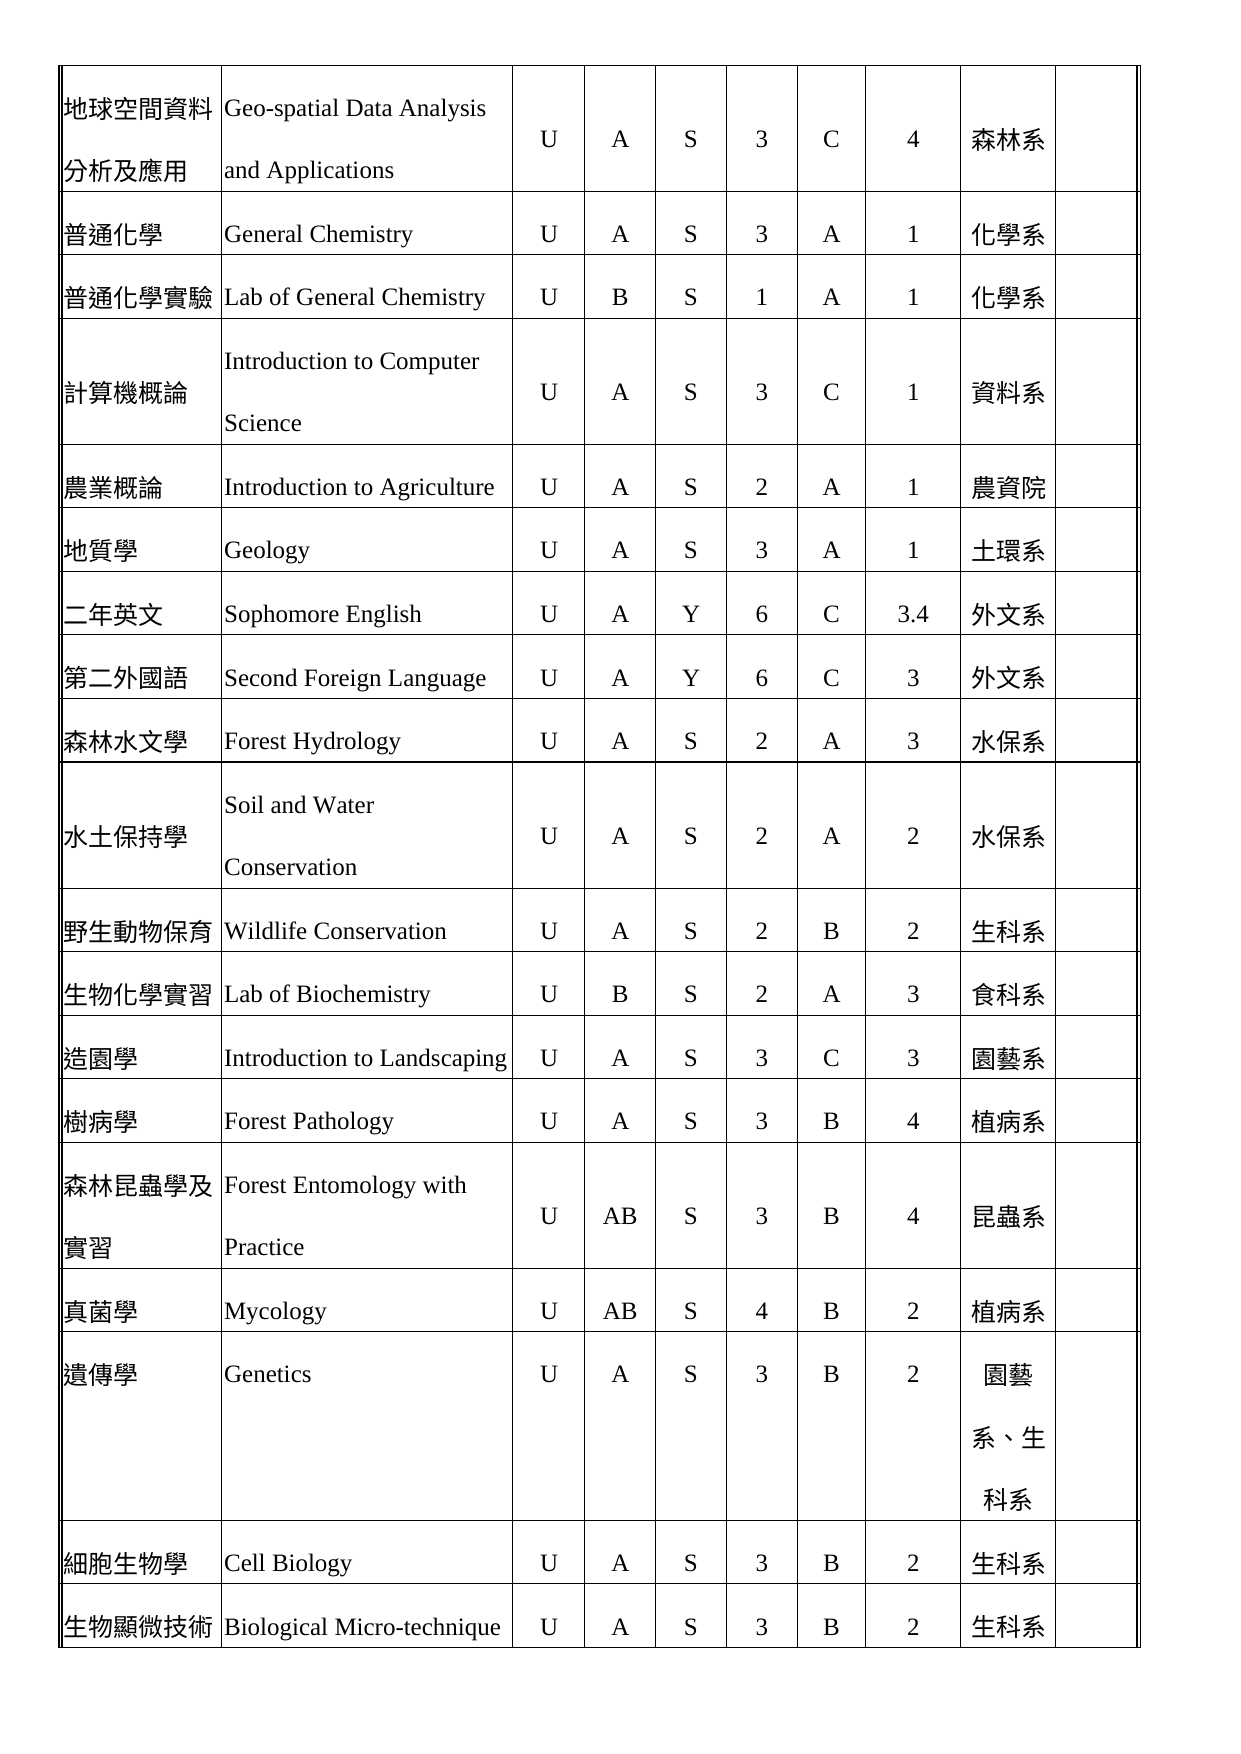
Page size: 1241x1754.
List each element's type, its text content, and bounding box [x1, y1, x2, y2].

table_cell 3 [866, 1016, 960, 1078]
table_cell Soil and Water Conservation [222, 763, 512, 887]
table_cell S [656, 1143, 726, 1268]
table_cell Lab of General Chemistry [222, 255, 512, 318]
table_cell [1056, 952, 1136, 1014]
table_cell Biological Micro-technique [222, 1584, 512, 1647]
table_cell A [585, 445, 655, 507]
table_cell 森林昆蟲學及實習 [63, 1143, 221, 1268]
table_cell B [798, 889, 865, 951]
table_cell B [798, 1584, 865, 1647]
table_cell S [656, 1584, 726, 1647]
table_cell [1056, 255, 1136, 318]
table_cell C [798, 319, 865, 444]
table_cell 食科系 [961, 952, 1055, 1014]
table_cell U [513, 572, 584, 634]
table_cell A [585, 1332, 655, 1520]
table_cell 3 [727, 1143, 797, 1268]
table_cell U [513, 952, 584, 1014]
table_cell U [513, 319, 584, 444]
table_cell A [585, 1079, 655, 1142]
table_cell 二年英文 [63, 572, 221, 634]
table_cell [1056, 635, 1136, 698]
table_cell U [513, 889, 584, 951]
table_cell A [798, 699, 865, 761]
table_cell C [798, 572, 865, 634]
table_cell B [798, 1079, 865, 1142]
table_cell S [656, 255, 726, 318]
table_cell B [798, 1143, 865, 1268]
table_cell S [656, 952, 726, 1014]
table_cell A [585, 1584, 655, 1647]
table_cell 4 [727, 1269, 797, 1331]
table_cell U [513, 1332, 584, 1520]
table_cell B [585, 952, 655, 1014]
table_cell Cell Biology [222, 1521, 512, 1583]
table_cell [1056, 889, 1136, 951]
table_cell Y [656, 635, 726, 698]
table_cell 森林系 [961, 66, 1055, 191]
table_cell General Chemistry [222, 192, 512, 254]
table_cell 3 [727, 192, 797, 254]
table_cell 3 [727, 508, 797, 571]
table_cell 3 [866, 699, 960, 761]
table_cell 2 [727, 445, 797, 507]
table_cell [1056, 319, 1136, 444]
table_cell [1056, 508, 1136, 571]
table_cell 1 [866, 319, 960, 444]
table_cell 生科系 [961, 889, 1055, 951]
table_cell 2 [866, 1584, 960, 1647]
table_cell Introduction to Computer Science [222, 319, 512, 444]
table_cell 昆蟲系 [961, 1143, 1055, 1268]
table_cell A [585, 319, 655, 444]
table_cell Forest Pathology [222, 1079, 512, 1142]
table_cell 真菌學 [63, 1269, 221, 1331]
table_cell 水土保持學 [63, 763, 221, 887]
table_cell S [656, 889, 726, 951]
table_cell A [585, 1521, 655, 1583]
table_cell S [656, 763, 726, 887]
table_cell 森林水文學 [63, 699, 221, 761]
table_cell U [513, 1079, 584, 1142]
table_cell 生科系 [961, 1521, 1055, 1583]
table_cell [1056, 1269, 1136, 1331]
table_cell 細胞生物學 [63, 1521, 221, 1583]
table_cell 地球空間資料分析及應用 [63, 66, 221, 191]
table_cell 2 [866, 1332, 960, 1520]
table_cell S [656, 1079, 726, 1142]
table_cell 1 [866, 445, 960, 507]
table_cell [1056, 1584, 1136, 1647]
table_cell S [656, 1269, 726, 1331]
table_cell Geology [222, 508, 512, 571]
table_cell U [513, 1584, 584, 1647]
table_cell 3.4 [866, 572, 960, 634]
table_cell 生物化學實習 [63, 952, 221, 1014]
table_cell Y [656, 572, 726, 634]
table_cell S [656, 66, 726, 191]
table_cell A [798, 508, 865, 571]
table_cell [1056, 1016, 1136, 1078]
table_cell S [656, 1332, 726, 1520]
table_cell AB [585, 1143, 655, 1268]
table_cell AB [585, 1269, 655, 1331]
table_cell 2 [727, 763, 797, 887]
table_cell Introduction to Agriculture [222, 445, 512, 507]
table_cell A [798, 192, 865, 254]
table_cell A [585, 192, 655, 254]
table_cell 植病系 [961, 1269, 1055, 1331]
table_cell 遺傳學 [63, 1332, 221, 1520]
table_cell A [585, 699, 655, 761]
table_cell A [585, 508, 655, 571]
table_cell [1056, 1143, 1136, 1268]
table_cell 園藝系、生科系 [961, 1332, 1055, 1520]
table_cell B [798, 1521, 865, 1583]
table_cell [1056, 192, 1136, 254]
table_cell 3 [866, 635, 960, 698]
table_cell A [798, 763, 865, 887]
table_cell S [656, 508, 726, 571]
table_cell A [585, 572, 655, 634]
table_cell 園藝系 [961, 1016, 1055, 1078]
table_cell Sophomore English [222, 572, 512, 634]
table_cell 2 [866, 1269, 960, 1331]
table_cell 2 [866, 889, 960, 951]
table_cell Mycology [222, 1269, 512, 1331]
table_cell 資料系 [961, 319, 1055, 444]
table_cell Forest Hydrology [222, 699, 512, 761]
table_cell U [513, 635, 584, 698]
table_cell 4 [866, 1143, 960, 1268]
table_cell U [513, 1521, 584, 1583]
table_cell 外文系 [961, 635, 1055, 698]
table_cell 生科系 [961, 1584, 1055, 1647]
table_cell Second Foreign Language [222, 635, 512, 698]
table_cell 1 [866, 192, 960, 254]
table_cell 地質學 [63, 508, 221, 571]
table_cell A [585, 1016, 655, 1078]
table_cell [1056, 1521, 1136, 1583]
table_cell 2 [727, 889, 797, 951]
table_cell U [513, 699, 584, 761]
table_cell 3 [727, 1016, 797, 1078]
table_cell 樹病學 [63, 1079, 221, 1142]
table_cell Genetics [222, 1332, 512, 1520]
table_cell S [656, 319, 726, 444]
table_cell 2 [866, 1521, 960, 1583]
table_cell S [656, 445, 726, 507]
table_cell A [585, 66, 655, 191]
table_cell 3 [727, 1332, 797, 1520]
table_cell [1056, 66, 1136, 191]
table_cell A [585, 635, 655, 698]
table_cell 3 [727, 1079, 797, 1142]
table_cell 3 [727, 1584, 797, 1647]
table_cell U [513, 255, 584, 318]
table_cell 1 [866, 255, 960, 318]
table_cell 外文系 [961, 572, 1055, 634]
table_cell A [798, 445, 865, 507]
table_cell [1056, 763, 1136, 887]
table_cell 生物顯微技術 [63, 1584, 221, 1647]
table_cell A [798, 255, 865, 318]
table_cell 水保系 [961, 699, 1055, 761]
table_cell 3 [727, 66, 797, 191]
table_cell C [798, 1016, 865, 1078]
table_cell 2 [727, 699, 797, 761]
table_cell 化學系 [961, 255, 1055, 318]
table_cell C [798, 635, 865, 698]
table_cell [1056, 699, 1136, 761]
table_cell B [798, 1332, 865, 1520]
table_cell S [656, 1521, 726, 1583]
table_cell U [513, 192, 584, 254]
table_cell U [513, 508, 584, 571]
table_cell S [656, 1016, 726, 1078]
table_cell S [656, 699, 726, 761]
table_cell 4 [866, 66, 960, 191]
table_cell [1056, 572, 1136, 634]
table_cell 1 [727, 255, 797, 318]
table_cell U [513, 1269, 584, 1331]
table_cell 水保系 [961, 763, 1055, 887]
table_cell S [656, 192, 726, 254]
table_cell Wildlife Conservation [222, 889, 512, 951]
table_cell 1 [866, 508, 960, 571]
table_cell U [513, 763, 584, 887]
table_cell 野生動物保育 [63, 889, 221, 951]
table_cell 化學系 [961, 192, 1055, 254]
table_cell 計算機概論 [63, 319, 221, 444]
table_cell Geo-spatial Data Analysis and Applications [222, 66, 512, 191]
table_cell Lab of Biochemistry [222, 952, 512, 1014]
table_cell B [798, 1269, 865, 1331]
table_cell A [585, 889, 655, 951]
table_cell U [513, 1143, 584, 1268]
table_cell 植病系 [961, 1079, 1055, 1142]
table_cell 農資院 [961, 445, 1055, 507]
table_cell U [513, 66, 584, 191]
table_cell 3 [866, 952, 960, 1014]
table_cell 第二外國語 [63, 635, 221, 698]
table_cell C [798, 66, 865, 191]
table_cell 2 [727, 952, 797, 1014]
table_cell 普通化學 [63, 192, 221, 254]
table_cell 造園學 [63, 1016, 221, 1078]
table_cell [1056, 445, 1136, 507]
table_cell 6 [727, 572, 797, 634]
table_cell [1056, 1332, 1136, 1520]
table_cell 4 [866, 1079, 960, 1142]
table_cell [1056, 1079, 1136, 1142]
table_cell 2 [866, 763, 960, 887]
table_cell Introduction to Landscaping [222, 1016, 512, 1078]
table_cell 農業概論 [63, 445, 221, 507]
table_cell A [798, 952, 865, 1014]
table_cell U [513, 1016, 584, 1078]
table_cell 3 [727, 319, 797, 444]
table_cell A [585, 763, 655, 887]
table_cell 土環系 [961, 508, 1055, 571]
table_cell 普通化學實驗 [63, 255, 221, 318]
table_cell Forest Entomology with Practice [222, 1143, 512, 1268]
table_cell U [513, 445, 584, 507]
table_cell B [585, 255, 655, 318]
table_cell 3 [727, 1521, 797, 1583]
table_cell 6 [727, 635, 797, 698]
